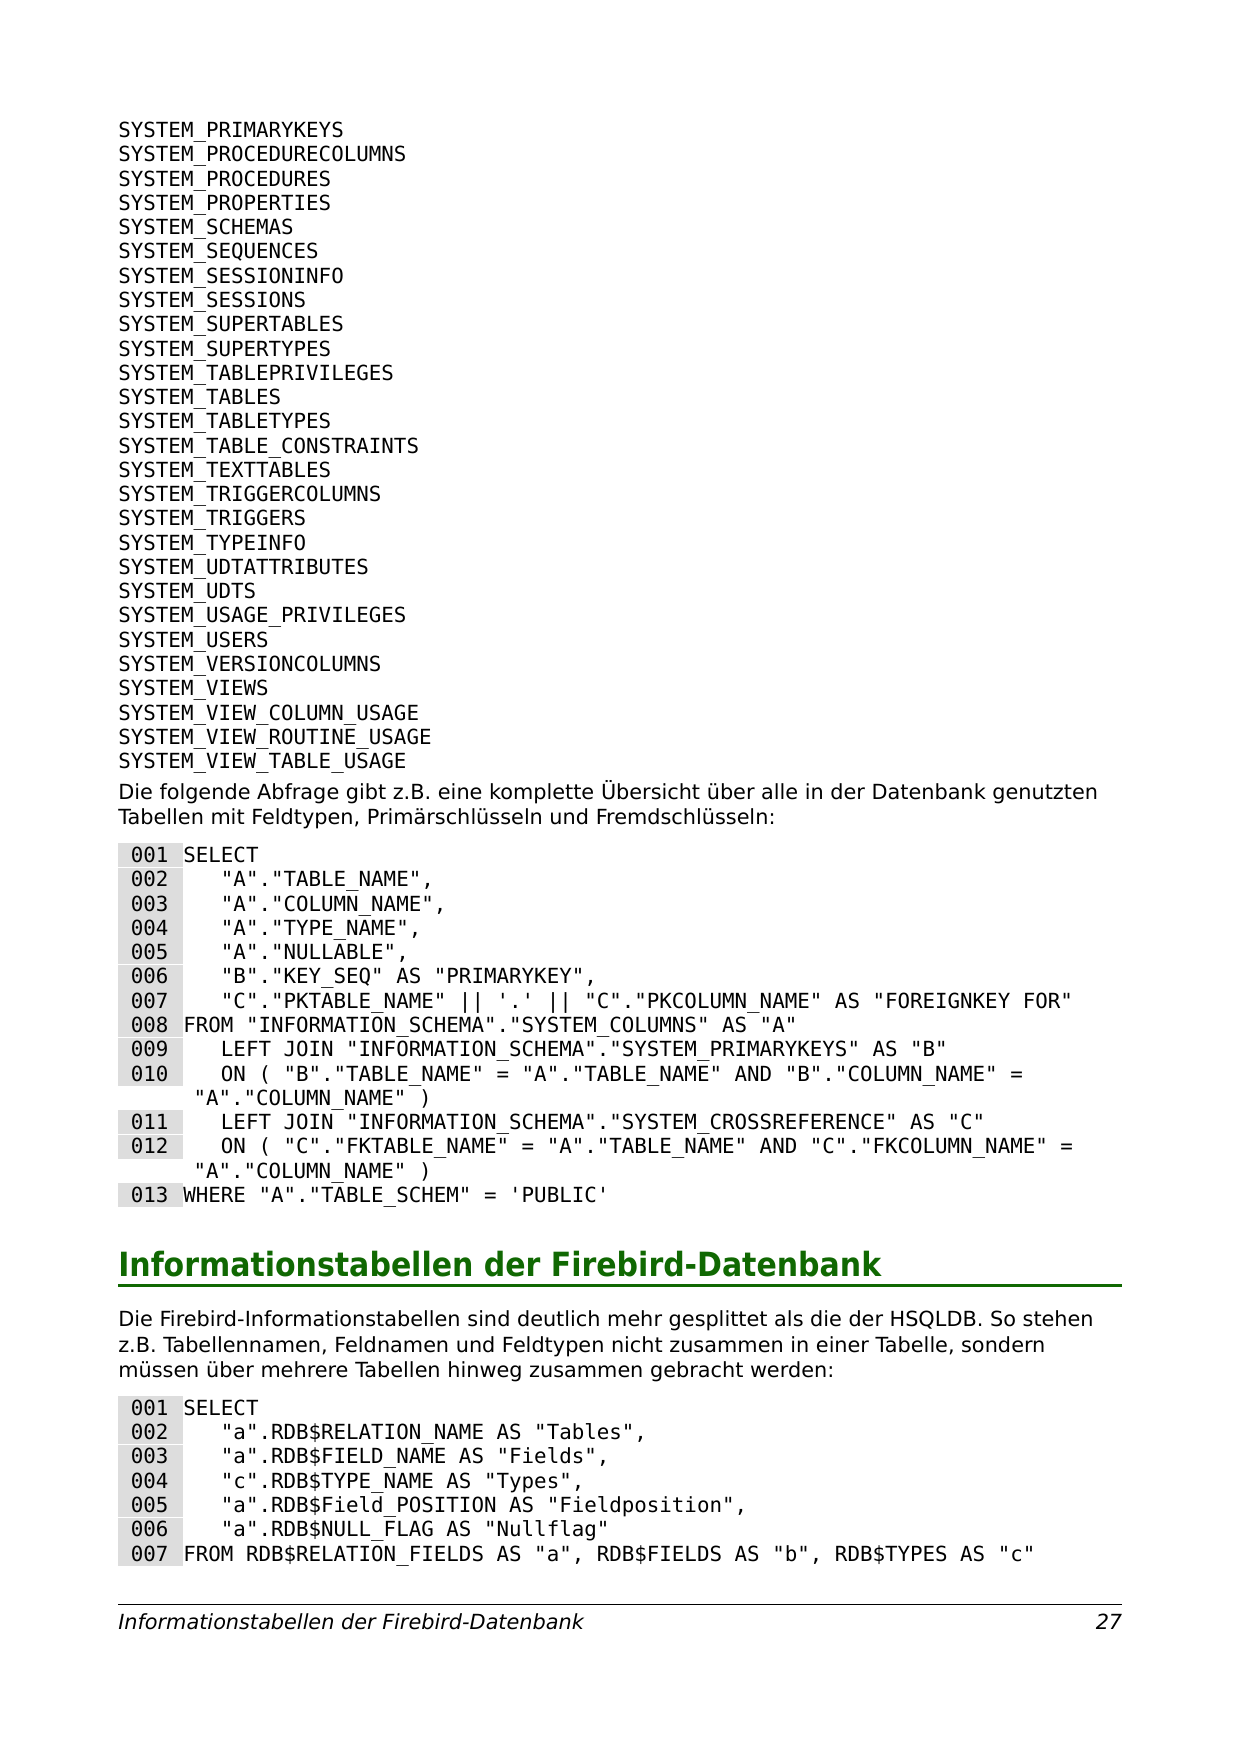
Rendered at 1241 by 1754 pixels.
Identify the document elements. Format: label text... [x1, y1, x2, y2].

list "B"."KEY_SEQ" AS "PRIMARYKEY", [118, 964, 1122, 989]
list "A"."COLUMN_NAME" ) [118, 1086, 1122, 1110]
list SYSTEM_SCHEMAS [118, 215, 1122, 239]
list SYSTEM_UDTATTRIBUTES [118, 555, 1122, 579]
text Die folgende Abfrage gibt z.B. eine komplette Übersicht über alle in der Datenbank genutzten Tabellen mit Feldtypen, Primärschlüsseln und Fremdschlüsseln: [118, 780, 1122, 829]
list SYSTEM_VERSIONCOLUMNS [118, 652, 1122, 676]
list "a".RDB$Field_POSITION AS "Fieldposition", [183, 1493, 1122, 1517]
list "a".RDB$NULL_FLAG AS "Nullflag" [118, 1517, 1122, 1542]
list FROM RDB$RELATION_FIELDS AS "a", RDB$FIELDS AS "b", RDB$TYPES AS "c" [183, 1542, 1122, 1566]
list SYSTEM_TYPEINFO [118, 531, 1122, 555]
list SYSTEM_USAGE_PRIVILEGES [118, 603, 1122, 628]
text Die Firebird-Informationstabellen sind deutlich mehr gesplittet als die der HSQLDB. So stehen z.B. Tabellennamen, Feldnamen und Feldtypen nicht zusammen in einer Tabelle, sondern müssen über mehrere Tabellen hinweg zusammen gebracht werden: [118, 1307, 1122, 1382]
list WHERE "A"."TABLE_SCHEM" = 'PUBLIC' [183, 1183, 1122, 1207]
list "a".RDB$RELATION_NAME AS "Tables", [183, 1420, 1122, 1444]
list SYSTEM_SESSIONINFO [118, 264, 1122, 288]
list SYSTEM_TRIGGERCOLUMNS [118, 482, 1122, 506]
list LEFT JOIN "INFORMATION_SCHEMA"."SYSTEM_CROSSREFERENCE" AS "C" [183, 1110, 1122, 1134]
list SYSTEM_TEXTTABLES [118, 458, 1122, 482]
list "A"."TABLE_NAME", [118, 867, 1122, 892]
list "A"."NULLABLE", [183, 940, 1122, 964]
list SYSTEM_VIEW_ROUTINE_USAGE [118, 725, 1122, 749]
list SYSTEM_PROCEDURES [118, 167, 1122, 191]
list SYSTEM_TABLES [118, 385, 1122, 409]
list "A"."TYPE_NAME", [183, 916, 1122, 940]
list SYSTEM_VIEW_COLUMN_USAGE [118, 701, 1122, 725]
list SYSTEM_VIEWS [118, 676, 1122, 701]
list SYSTEM_UDTS [118, 579, 1122, 603]
list SYSTEM_TABLETYPES [118, 409, 1122, 434]
list "A"."COLUMN_NAME" ) [118, 1159, 1122, 1183]
list SYSTEM_PROCEDURECOLUMNS [118, 142, 1122, 167]
list SYSTEM_SUPERTABLES [118, 312, 1122, 337]
list "C"."PKTABLE_NAME" || '.' || "C"."PKCOLUMN_NAME" AS "FOREIGNKEY FOR" [183, 989, 1122, 1013]
list SYSTEM_TRIGGERS [118, 506, 1122, 531]
list SELECT [183, 1396, 1122, 1420]
list SYSTEM_VIEW_TABLE_USAGE [118, 749, 1122, 773]
list SYSTEM_USERS [118, 628, 1122, 652]
list SYSTEM_TABLE_CONSTRAINTS [118, 434, 1122, 458]
list SYSTEM_SEQUENCES [118, 239, 1122, 264]
list SYSTEM_SESSIONS [118, 288, 1122, 312]
list "a".RDB$FIELD_NAME AS "Fields", [118, 1444, 1122, 1469]
list SYSTEM_PROPERTIES [118, 191, 1122, 215]
list ON ( "B"."TABLE_NAME" = "A"."TABLE_NAME" AND "B"."COLUMN_NAME" = [183, 1062, 1122, 1086]
list "c".RDB$TYPE_NAME AS "Types", [183, 1469, 1122, 1493]
list SYSTEM_SUPERTYPES [118, 337, 1122, 361]
list LEFT JOIN "INFORMATION_SCHEMA"."SYSTEM_PRIMARYKEYS" AS "B" [118, 1037, 1122, 1062]
list ON ( "C"."FKTABLE_NAME" = "A"."TABLE_NAME" AND "C"."FKCOLUMN_NAME" = [118, 1134, 1122, 1159]
list SELECT [183, 843, 1122, 867]
list "A"."COLUMN_NAME", [183, 892, 1122, 916]
subtitle Informationstabellen der Firebird-Datenbank [118, 1246, 1122, 1284]
list FROM "INFORMATION_SCHEMA"."SYSTEM_COLUMNS" AS "A" [183, 1013, 1122, 1037]
list SYSTEM_TABLEPRIVILEGES [118, 361, 1122, 385]
list SYSTEM_PRIMARYKEYS [118, 118, 1122, 142]
